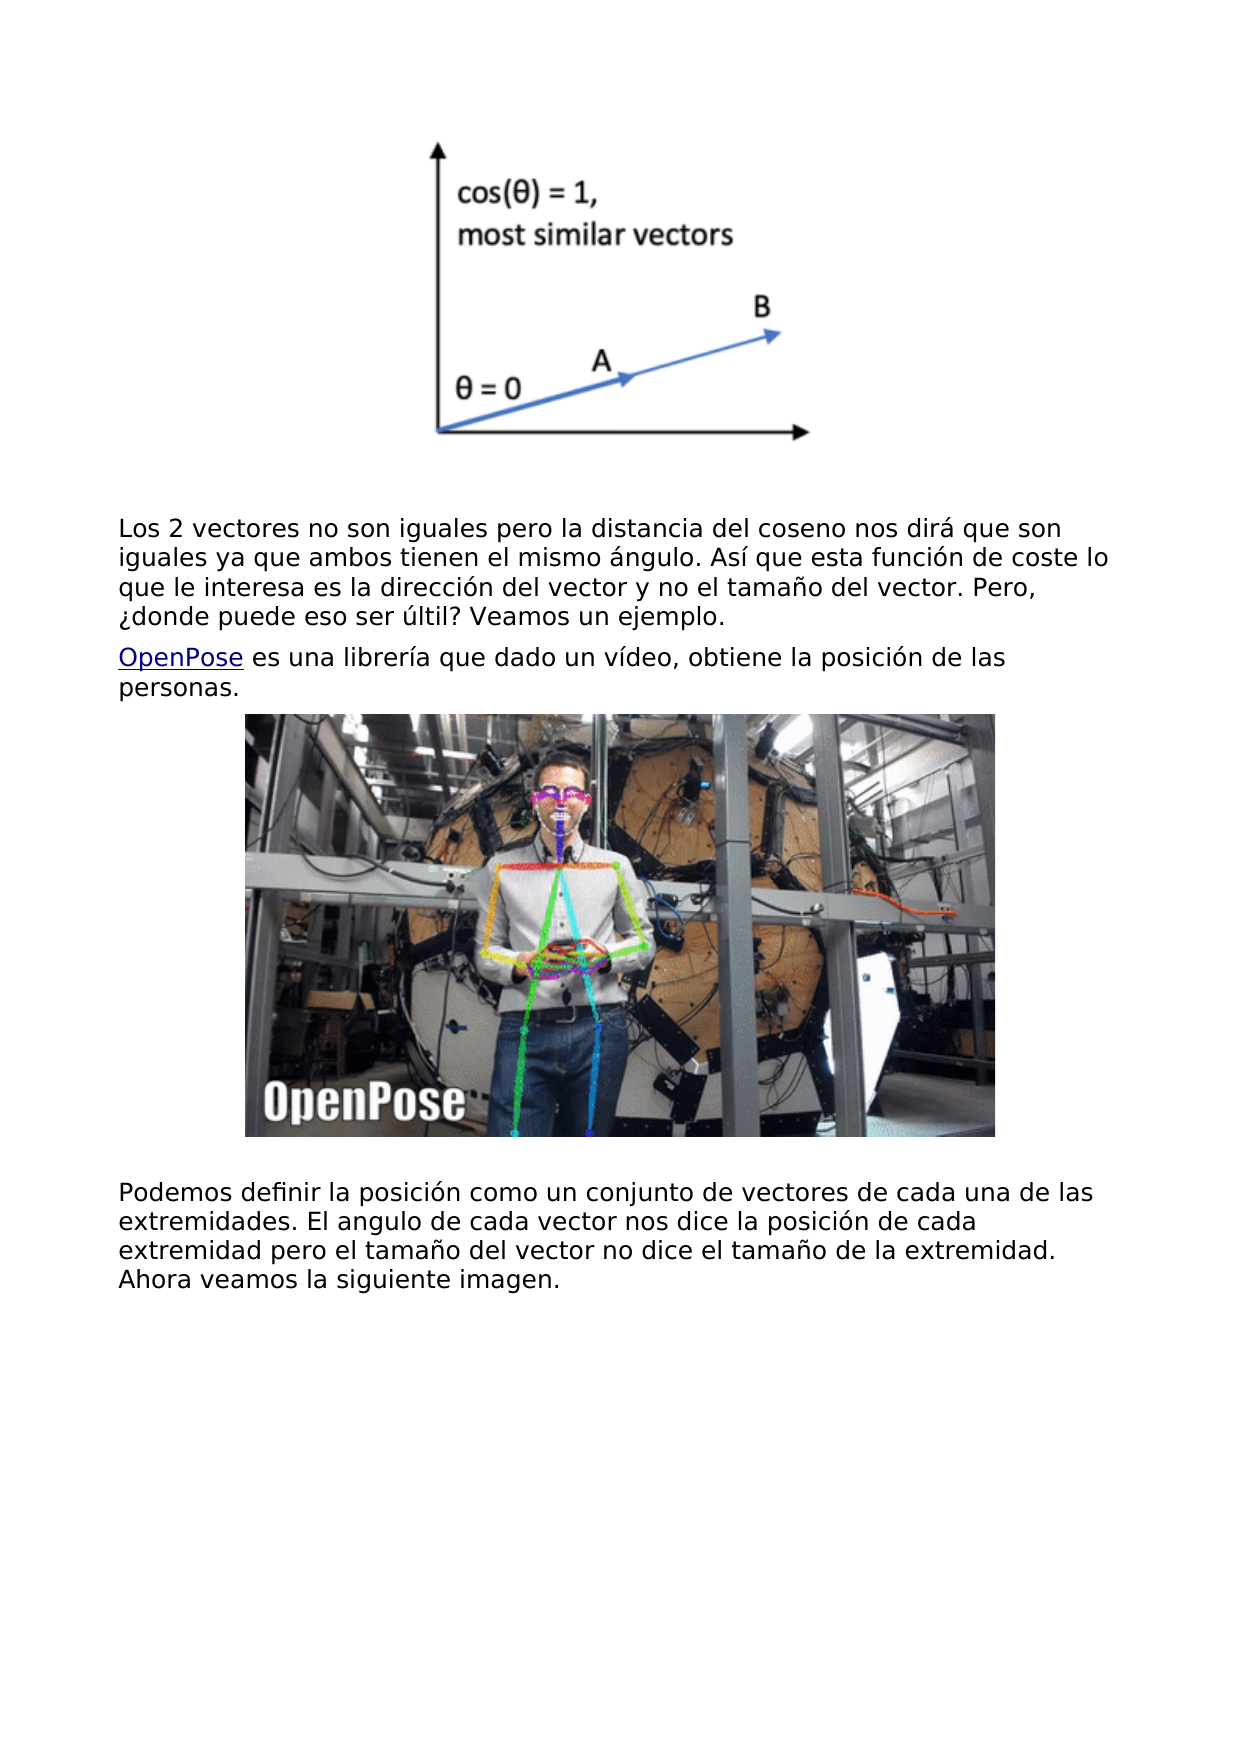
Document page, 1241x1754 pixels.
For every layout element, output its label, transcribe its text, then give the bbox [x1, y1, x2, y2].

text Los 2 vectores no son iguales pero la distancia del coseno nos dirá que son iguales ya que ambos tienen el mismo ángulo. Así que esta función de coste lo que le interesa es la dirección del vector y no el tamaño del vector. Pero, ¿donde puede eso ser últil? Veamos un ejemplo. [118, 514, 1122, 631]
text Podemos definir la posición como un conjunto de vectores de cada una de las extremidades. El angulo de cada vector nos dice la posición de cada extremidad pero el tamaño del vector no dice el tamaño de la extremidad. Ahora veamos la siguiente imagen. [118, 1178, 1122, 1295]
picture [405, 118, 835, 473]
picture [245, 714, 995, 1137]
text OpenPose es una librería que dado un vídeo, obtiene la posición de las personas. [118, 644, 1122, 702]
